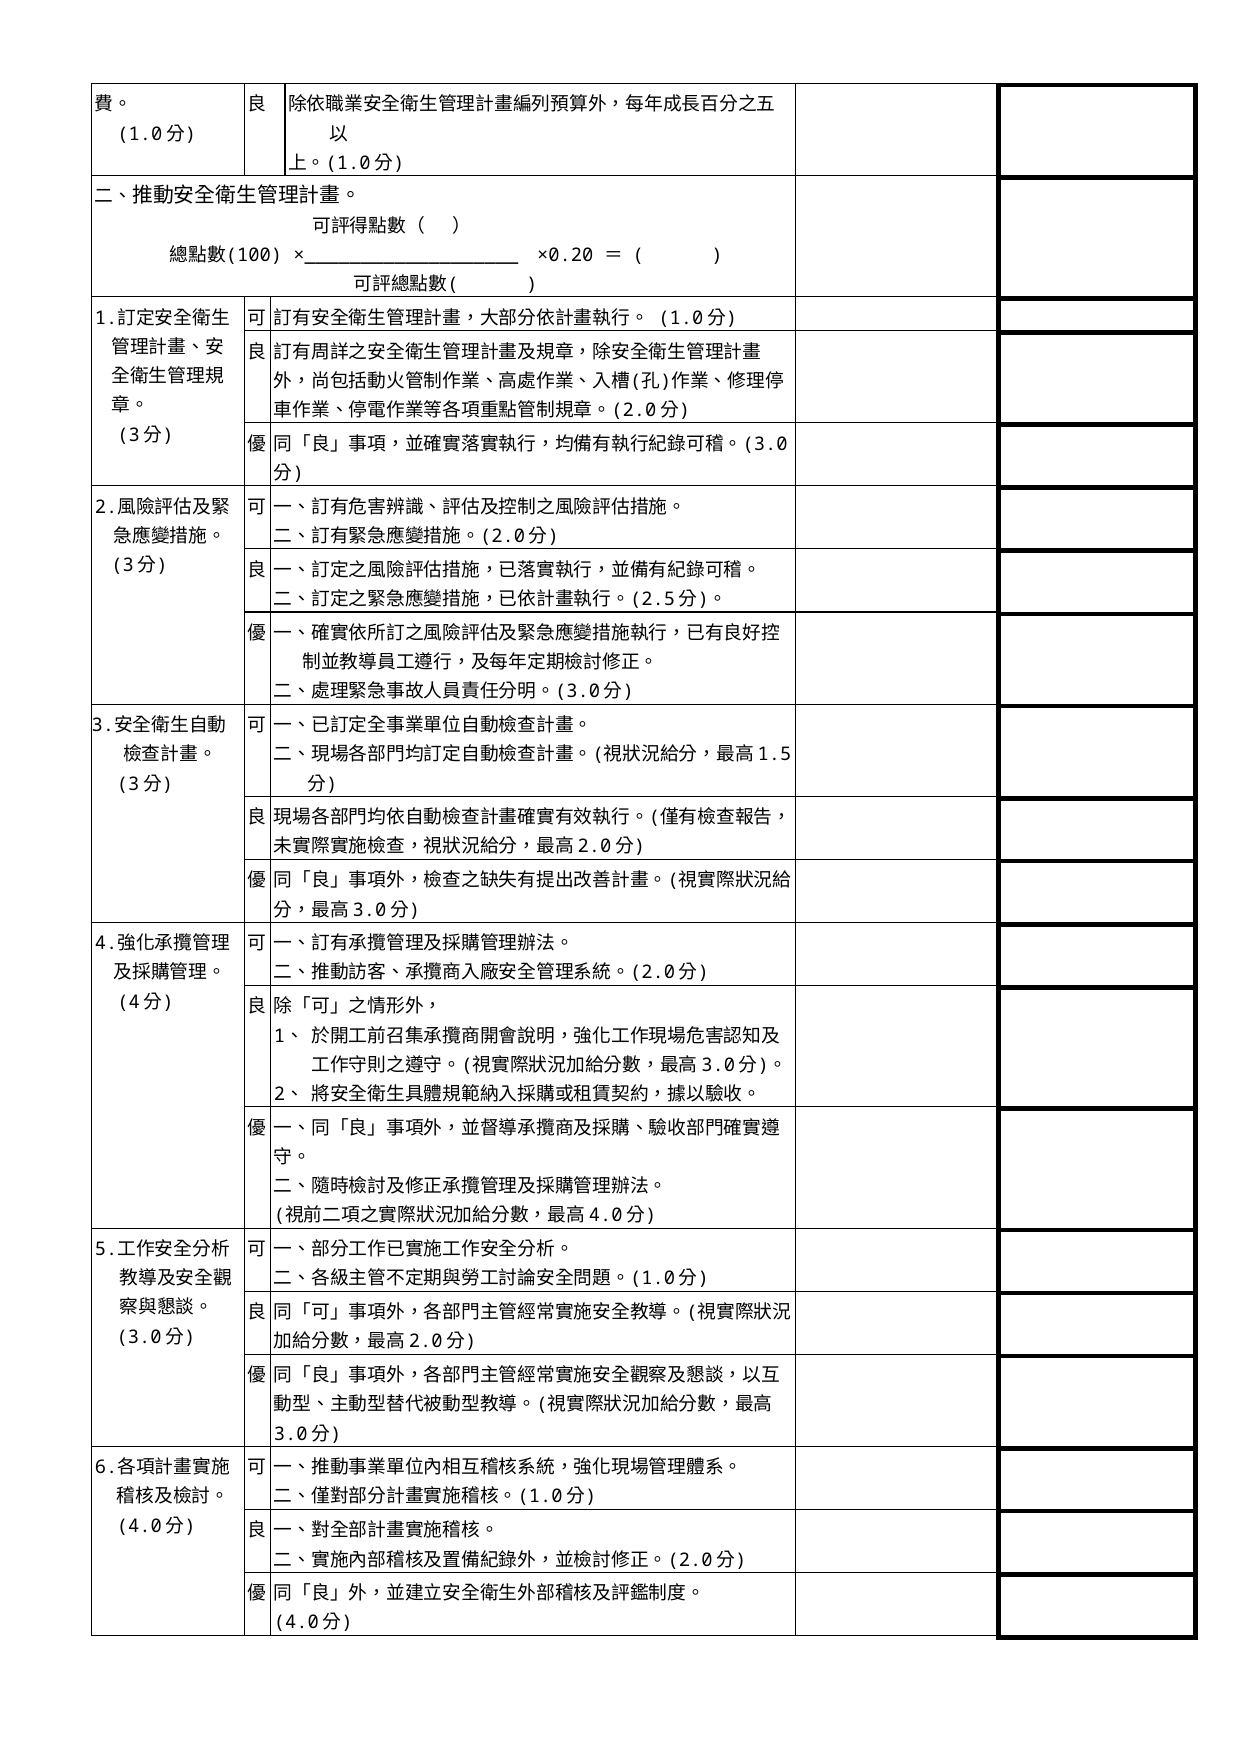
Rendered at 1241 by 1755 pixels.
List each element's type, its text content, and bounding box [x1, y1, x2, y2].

table_cell 訂有周詳之安全衛生管理計畫及規章，除安全衛生管理計畫外，尚包括動火管制作業、高處作業、入槽(孔)作業、修理停車作業、停電作業等各項重點管制規章。(2.0分) [271, 331, 795, 422]
table_cell [1001, 335, 1193, 422]
table_cell 5.工作安全分析教導及安全觀察與懇談。 (3.0分) [92, 1229, 244, 1446]
table_cell 一、部分工作已實施工作安全分析。 二、各級主管不定期與勞工討論安全問題。(1.0分) [271, 1229, 795, 1291]
table_cell [1001, 801, 1193, 859]
table_cell 二、推動安全衛生管理計畫。 可評得點數（ ） 總點數(100) ×___________________ ×0.20 ＝ ( ) 可評總點數( ) [92, 176, 795, 296]
table_cell [796, 1355, 996, 1446]
table_cell [1001, 863, 1193, 922]
table_cell 一、對全部計畫實施稽核。 二、實施內部稽核及置備紀錄外，並檢討修正。(2.0分) [271, 1510, 795, 1572]
table_cell 可 [245, 1447, 270, 1509]
table_cell [1001, 1451, 1193, 1509]
table_cell 良 [245, 986, 270, 1106]
table_cell 同「良」事項外，檢查之缺失有提出改善計畫。(視實際狀況給分，最高3.0分) [271, 860, 795, 922]
table_cell [796, 705, 996, 796]
table_cell 同「良」事項外，各部門主管經常實施安全觀察及懇談，以互動型、主動型替代被動型教導。(視實際狀況加給分數，最高3.0分) [271, 1355, 795, 1446]
table_cell 一、訂有危害辨識、評估及控制之風險評估措施。 二、訂有緊急應變措施。(2.0分) [271, 486, 795, 548]
table_cell 6.各項計畫實施稽核及檢討。 (4.0分) [92, 1447, 244, 1635]
table_cell [1001, 1577, 1193, 1635]
table_cell [1001, 1513, 1193, 1572]
table_cell [1001, 87, 1193, 175]
table_cell [796, 176, 996, 296]
table_cell [1001, 708, 1193, 796]
table_cell [796, 1447, 996, 1509]
table_cell 4.強化承攬管理及採購管理。 (4分) [92, 923, 244, 1227]
table_cell 一、確實依所訂之風險評估及緊急應變措施執行，已有良好控制並教導員工遵行，及每年定期檢討修正。 二、處理緊急事故人員責任分明。(3.0分) [271, 613, 795, 703]
table_cell 可 [245, 486, 270, 548]
table_cell 一、訂有承攬管理及採購管理辦法。 二、推動訪客、承攬商入廠安全管理系統。(2.0分) [271, 923, 795, 985]
table_cell [796, 84, 996, 175]
table_cell [1001, 180, 1193, 296]
table_cell 優 [245, 1355, 270, 1446]
table_cell 優 [245, 1573, 270, 1635]
table_cell [1001, 553, 1193, 611]
table_cell 同「良」事項，並確實落實執行，均備有執行紀錄可稽。(3.0分) [271, 423, 795, 485]
table_cell [1001, 1111, 1193, 1227]
table_cell 現場各部門均依自動檢查計畫確實有效執行。(僅有檢查報告，未實際實施檢查，視狀況給分，最高2.0分) [271, 797, 795, 859]
table_cell 良 [245, 797, 270, 859]
table_cell [1001, 1358, 1193, 1446]
table_cell 良 [245, 1510, 270, 1572]
table_cell 2.風險評估及緊急應變措施。 (3分) [92, 486, 244, 703]
table_cell 優 [245, 423, 270, 485]
table_cell 一、同「良」事項外，並督導承攬商及採購、驗收部門確實遵守。 二、隨時檢討及修正承攬管理及採購管理辦法。 (視前二項之實際狀況加給分數，最高4.0分) [271, 1107, 795, 1227]
table_cell 可 [245, 1229, 270, 1291]
table_cell [796, 423, 996, 485]
table_cell 優 [245, 860, 270, 922]
table_cell [796, 1292, 996, 1353]
table_cell [796, 923, 996, 985]
table_cell 一、訂定之風險評估措施，已落實執行，並備有紀錄可稽。 二、訂定之緊急應變措施，已依計畫執行。(2.5分)。 [271, 549, 795, 611]
table_cell 良 [245, 84, 284, 175]
table_cell 訂有安全衛生管理計畫，大部分依計畫執行。 (1.0分) [271, 297, 795, 330]
table_cell [1001, 616, 1193, 703]
table_cell 良 [245, 549, 270, 611]
table_cell [796, 1573, 996, 1635]
table_cell [796, 613, 996, 703]
table_cell [1001, 990, 1193, 1106]
table_cell [1001, 1232, 1193, 1291]
table_cell [796, 549, 996, 611]
table_cell [1001, 1295, 1193, 1353]
table_cell [796, 297, 996, 330]
table_cell [1001, 427, 1193, 485]
table_cell [796, 797, 996, 859]
table_cell [1001, 301, 1193, 330]
table_cell 優 [245, 613, 270, 703]
table_cell 除依職業安全衛生管理計畫編列預算外，每年成長百分之五以 上。(1.0分) [286, 84, 795, 175]
table_cell [796, 1107, 996, 1227]
table_cell 良 [245, 331, 270, 422]
table_cell 3.安全衛生自動檢查計畫。 (3分) [92, 705, 244, 922]
table_cell [796, 986, 996, 1106]
table_cell 可 [245, 297, 270, 330]
table_cell [796, 331, 996, 422]
table_cell 優 [245, 1107, 270, 1227]
table_cell [796, 486, 996, 548]
table_cell 可 [245, 705, 270, 796]
table_cell 除「可」之情形外， 於開工前召集承攬商開會說明，強化工作現場危害認知及工作守則之遵守。(視實際狀況加給分數，最高3.0分)。 將安全衛生具體規範納入採購或租賃契約，據以驗收。 [271, 986, 795, 1106]
table_cell [796, 1229, 996, 1291]
table_cell [796, 860, 996, 922]
table_cell 一、推動事業單位內相互稽核系統，強化現場管理體系。 二、僅對部分計畫實施稽核。(1.0分) [271, 1447, 795, 1509]
table_cell 可 [245, 923, 270, 985]
table_cell [1001, 927, 1193, 985]
table_cell 1.訂定安全衛生管理計畫、安全衛生管理規章。 (3分) [92, 297, 244, 485]
table_cell [1001, 490, 1193, 548]
table_cell 一、已訂定全事業單位自動檢查計畫。 二、現場各部門均訂定自動檢查計畫。(視狀況給分，最高1.5分) [271, 705, 795, 796]
table_cell 良 [245, 1292, 270, 1353]
table_cell 費。 (1.0分) [92, 84, 244, 175]
table_cell 同「可」事項外，各部門主管經常實施安全教導。(視實際狀況加給分數，最高2.0分) [271, 1292, 795, 1353]
table_cell 同「良」外，並建立安全衛生外部稽核及評鑑制度。 (4.0分) [271, 1573, 795, 1635]
table_cell [796, 1510, 996, 1572]
